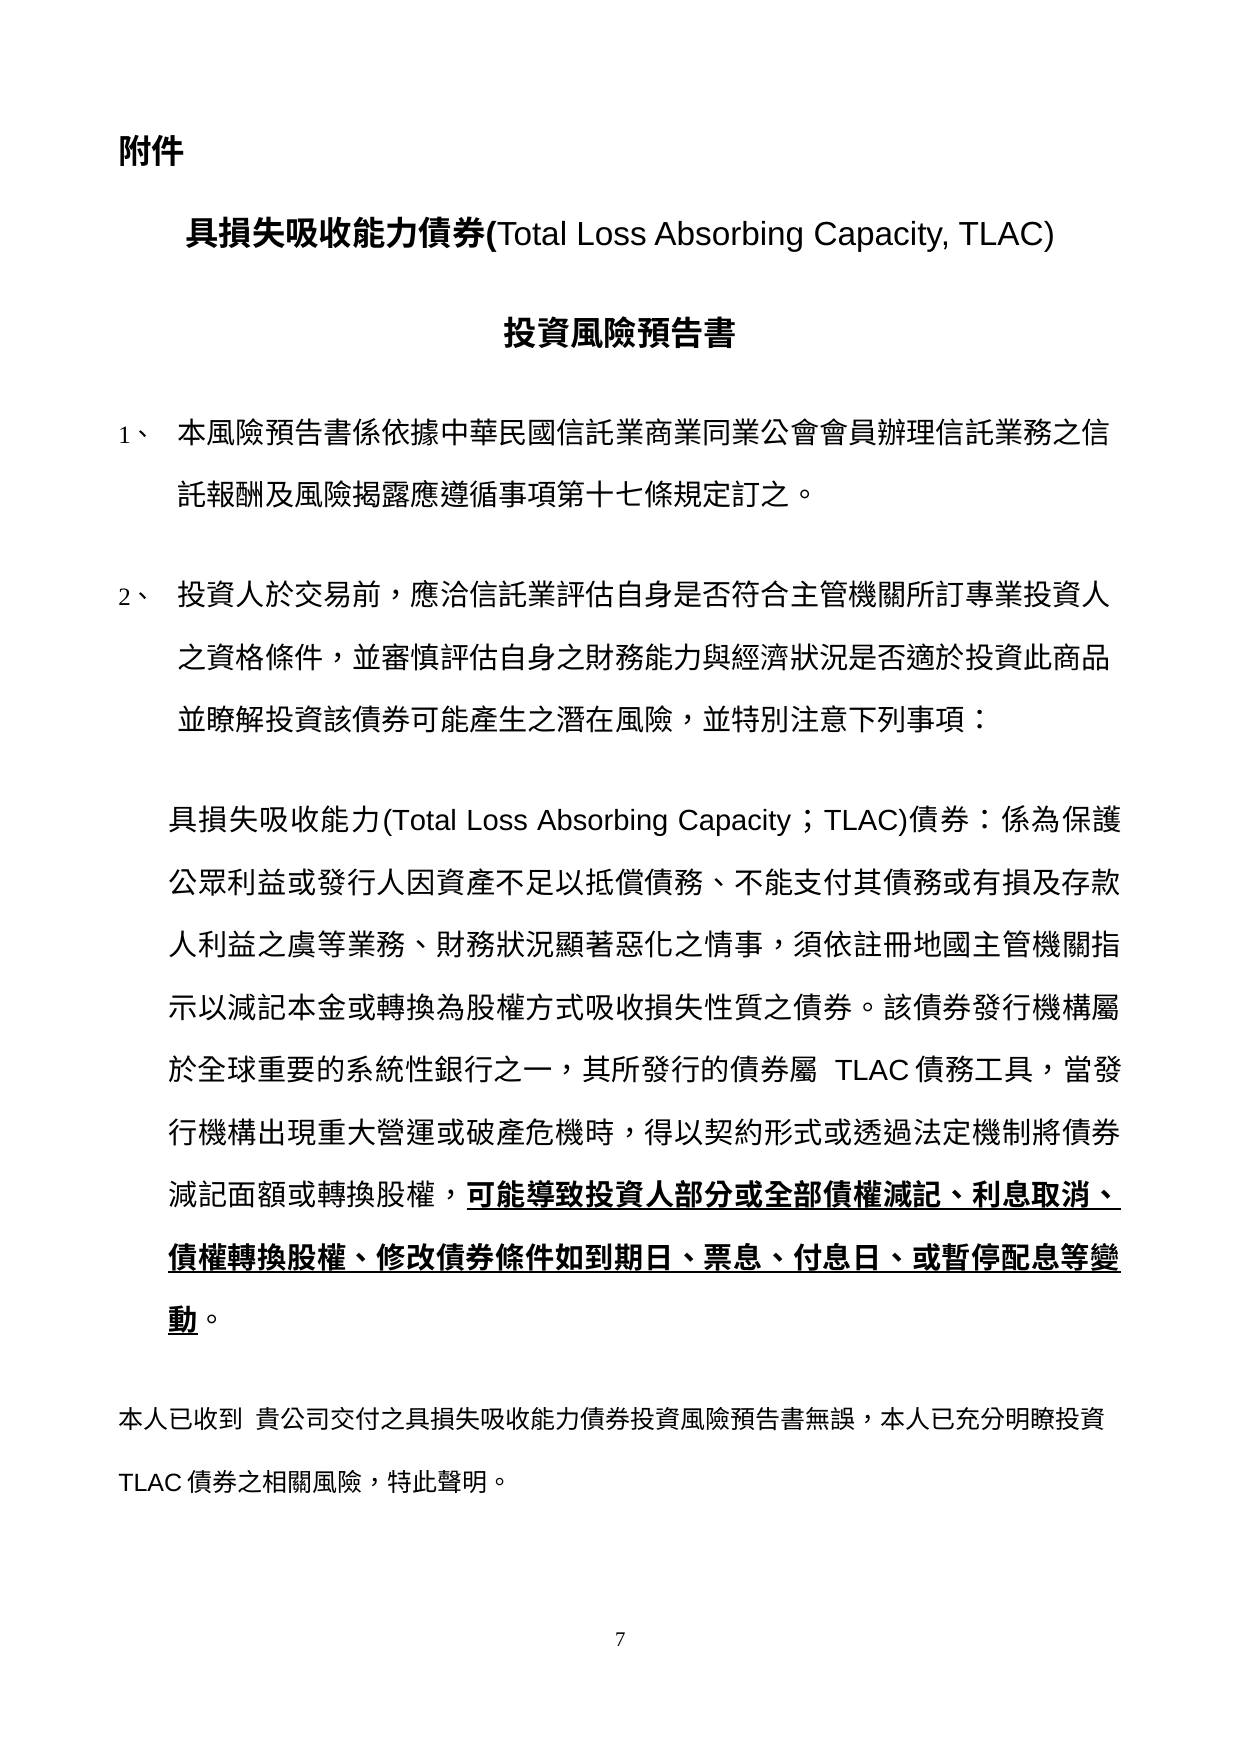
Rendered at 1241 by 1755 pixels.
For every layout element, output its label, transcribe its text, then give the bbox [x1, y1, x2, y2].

text 附件 [118, 108, 1122, 170]
text 具損失吸收能力債券(Total Loss Absorbing Capacity, TLAC) [118, 189, 1122, 251]
list 投資人於交易前，應洽信託業評估自身是否符合主管機關所訂專業投資人之資格條件，並審慎評估自身之財務能力與經濟狀況是否適於投資此商品並瞭解投資該債券可能產生之潛在風險，並特別注意下列事項： [118, 551, 1122, 739]
text 本人已收到 貴公司交付之具損失吸收能力債券投資風險預告書無誤，本人已充分明瞭投資TLAC債券之相關風險，特此聲明。 [118, 1376, 1122, 1501]
text 具損失吸收能力(Total Loss Absorbing Capacity；TLAC)債券：係為保護公眾利益或發行人因資產不足以抵償債務、不能支付其債務或有損及存款人利益之虞等業務、財務狀況顯著惡化之情事，須依註冊地國主管機關指示以減記本金或轉換為股權方式吸收損失性質之債券。該債券發行機構屬於全球重要的系統性銀行之一，其所發行的債券屬 TLAC債務工具，當發行機構出現重大營運或破產危機時，得以契約形式或透過法定機制將債券減記面額或轉換股權，可能導致投資人部分或全部債權減記、利息取消、債權轉換股權、修改債券條件如到期日、票息、付息日、或暫停配息等變動。 [168, 776, 1122, 1339]
text 投資風險預告書 [118, 289, 1122, 351]
list 本風險預告書係依據中華民國信託業商業同業公會會員辦理信託業務之信託報酬及風險揭露應遵循事項第十七條規定訂之。 [118, 389, 1122, 514]
